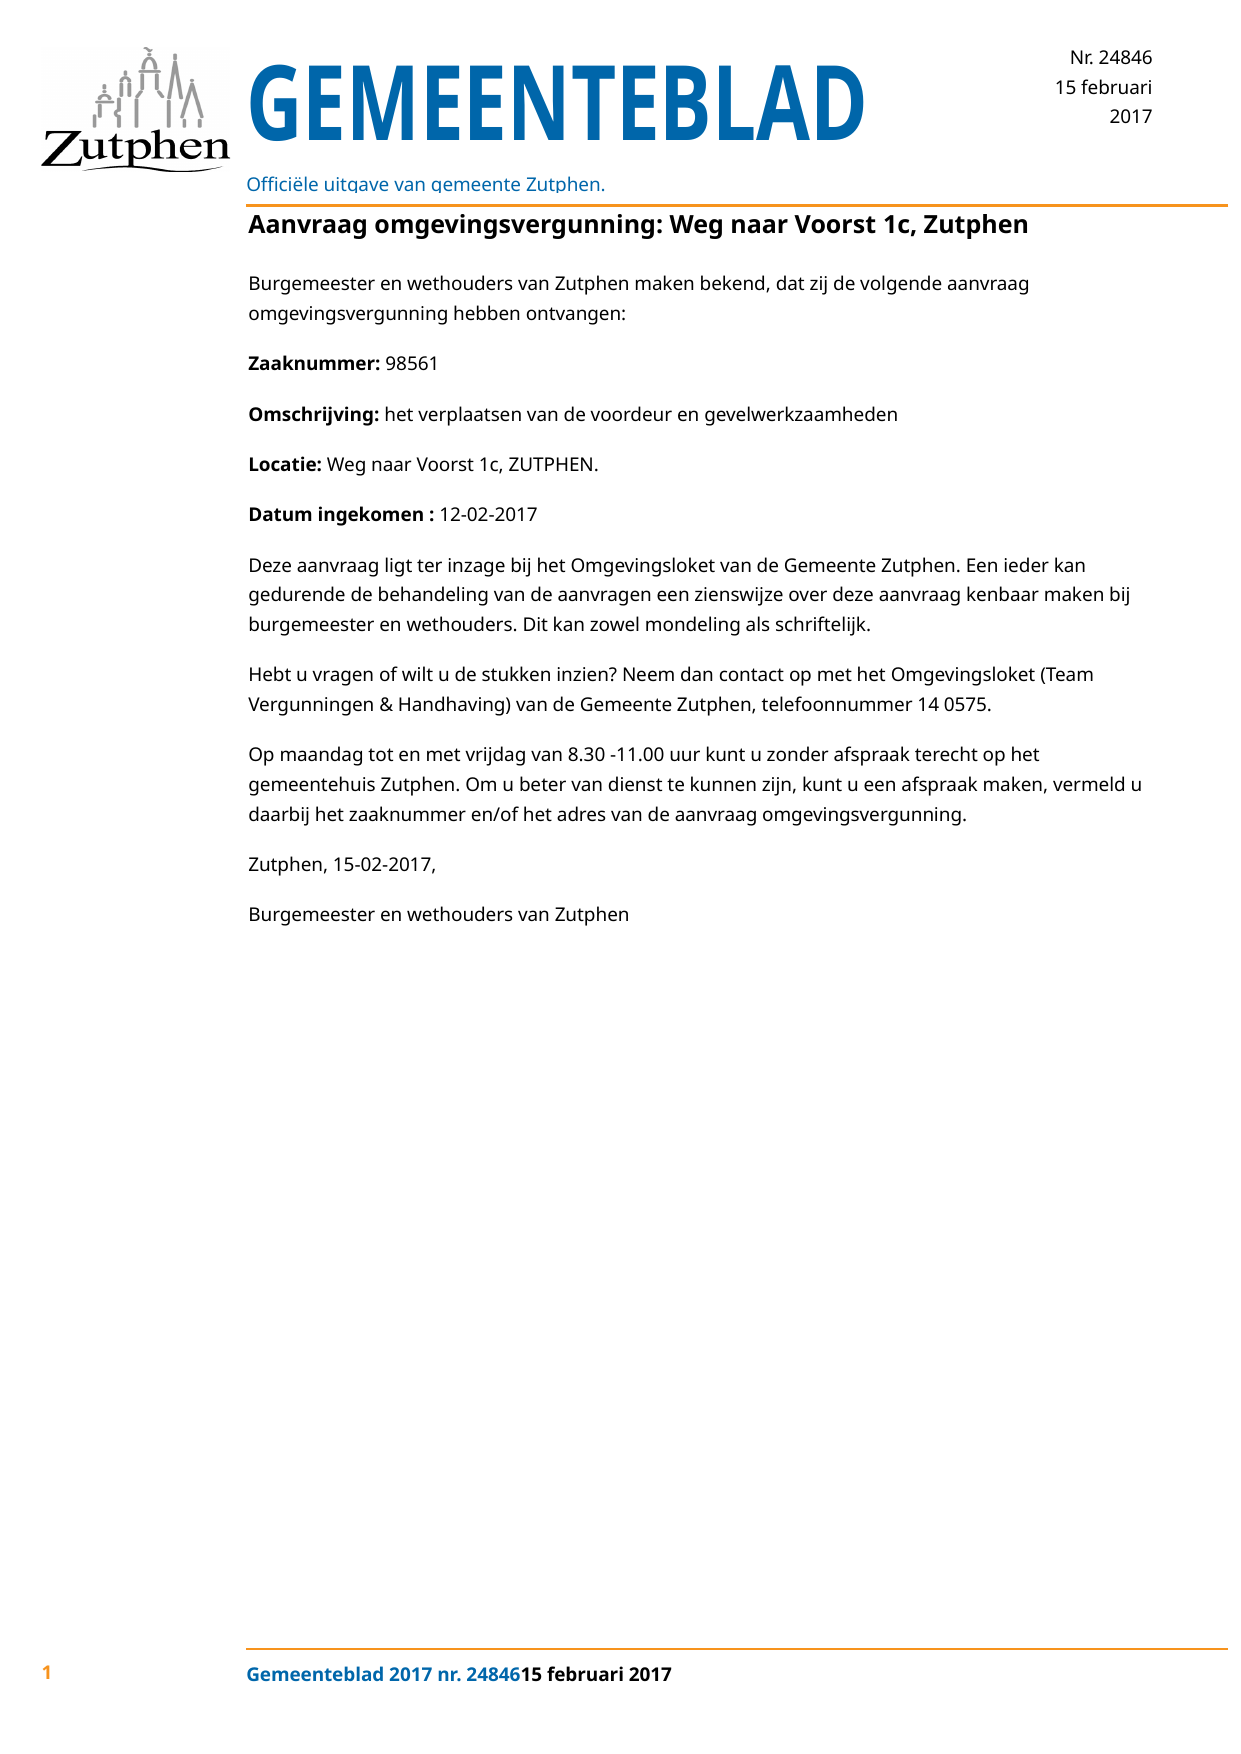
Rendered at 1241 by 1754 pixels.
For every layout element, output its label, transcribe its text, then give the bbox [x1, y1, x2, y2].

text Locatie: Weg naar Voorst 1c, ZUTPHEN. [248, 451, 1152, 477]
text Zaaknummer: 98561 [248, 350, 1152, 376]
text Burgemeester en wethouders van Zutphen [248, 902, 1152, 927]
text Hebt u vragen of wilt u de stukken inzien? Neem dan contact op met het Omgevingsloket (Team Vergunningen & Handhaving) van de Gemeente Zutphen, telefoonnummer 14 0575. [248, 662, 1152, 717]
text Aanvraag omgevingsvergunning: Weg naar Voorst 1c, Zutphen [248, 207, 1152, 241]
picture [41, 47, 231, 172]
text Zutphen, 15-02-2017, [248, 851, 1152, 877]
text Burgemeester en wethouders van Zutphen maken bekend, dat zij de volgende aanvraag omgevingsvergunning hebben ontvangen: [248, 270, 1152, 326]
text Omschrijving: het verplaatsen van de voordeur en gevelwerkzaamheden [248, 401, 1152, 426]
text Deze aanvraag ligt ter inzage bij het Omgevingsloket van de Gemeente Zutphen. Een ieder kan gedurende de behandeling van de aanvragen een zienswijze over deze aanvraag kenbaar maken bij burgemeester en wethouders. Dit kan zowel mondeling als schriftelijk. [248, 552, 1152, 637]
text Datum ingekomen : 12-02-2017 [248, 502, 1152, 527]
text Op maandag tot en met vrijdag van 8.30 -11.00 uur kunt u zonder afspraak terecht op het gemeentehuis Zutphen. Om u beter van dienst te kunnen zijn, kunt u een afspraak maken, vermeld u daarbij het zaaknummer en/of het adres van de aanvraag omgevingsvergunning. [248, 742, 1152, 826]
